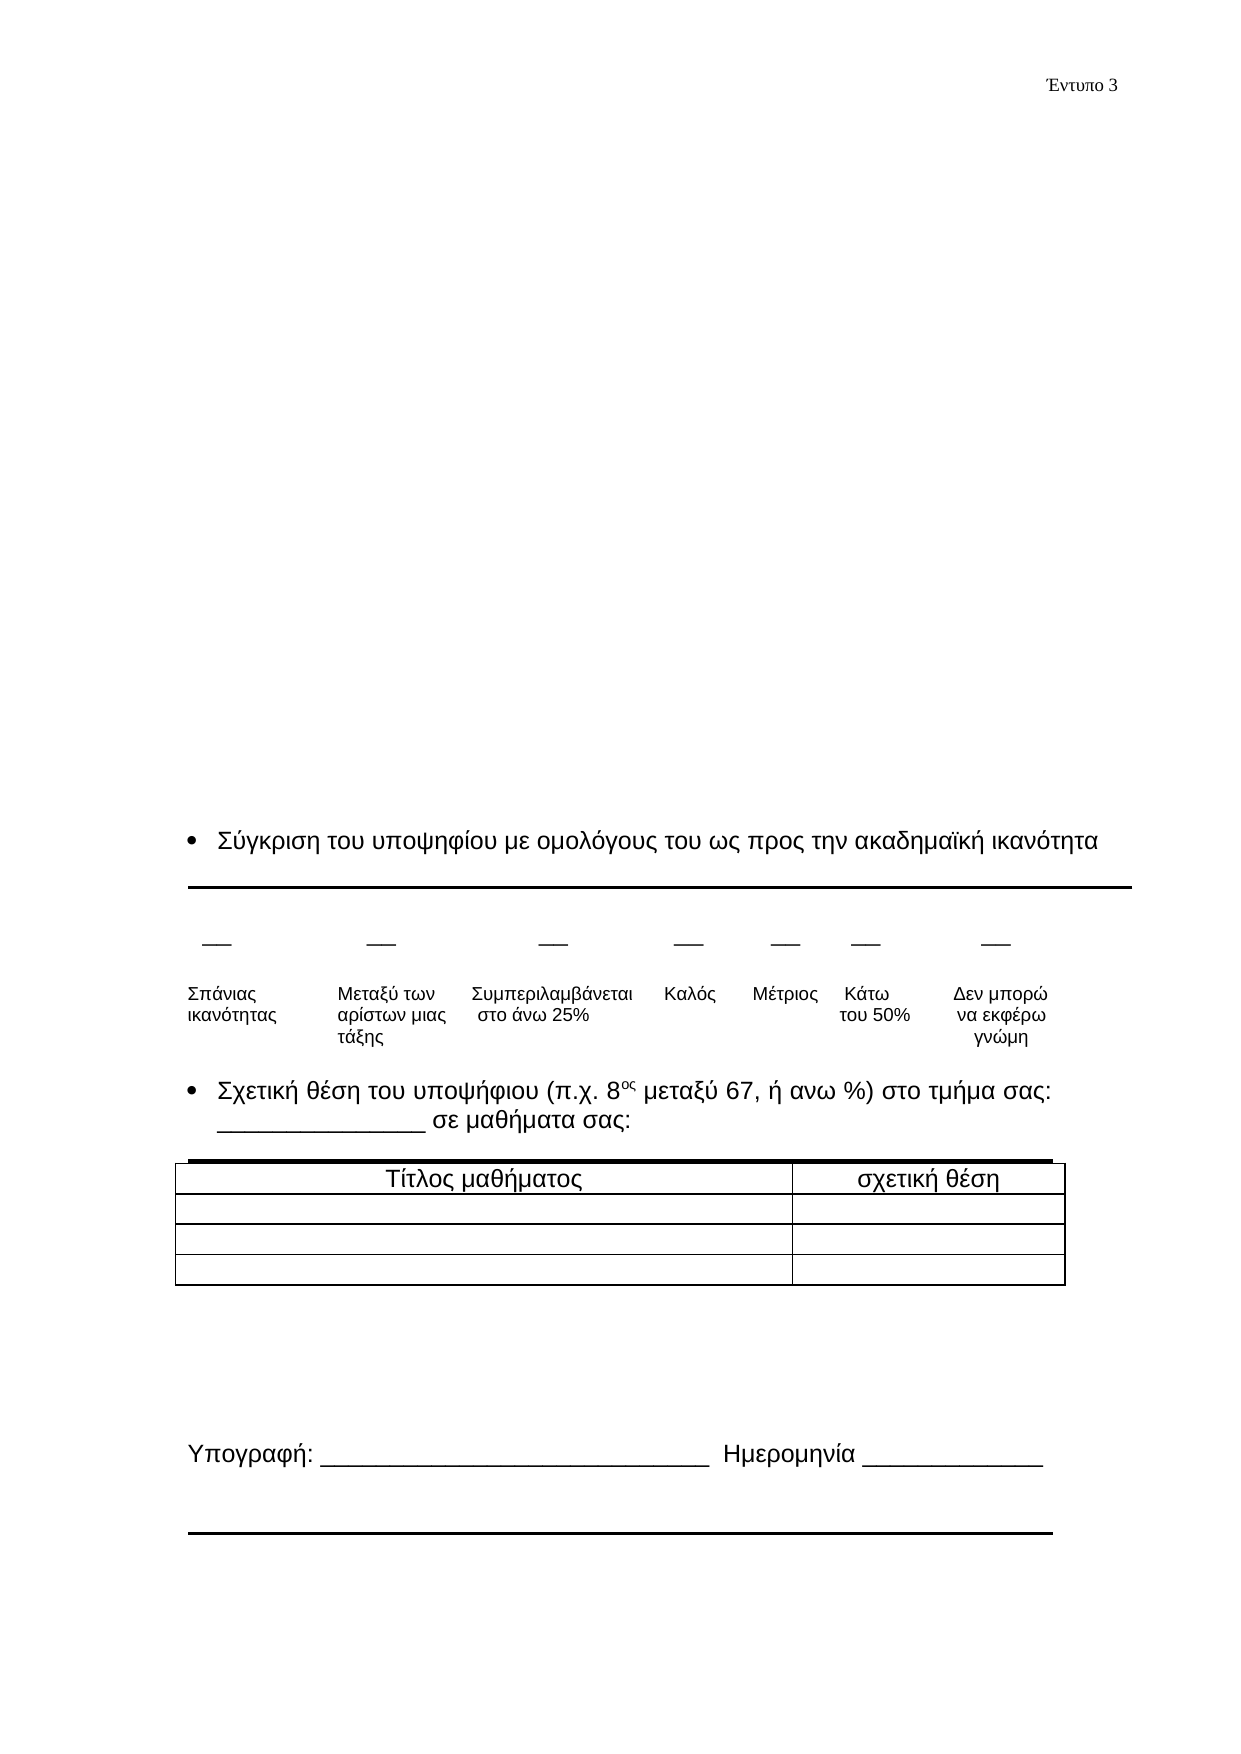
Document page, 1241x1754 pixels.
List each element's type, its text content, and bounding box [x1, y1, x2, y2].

table_header Τίτλος μαθήματος [176, 1164, 792, 1193]
table_cell [793, 1255, 1064, 1284]
text ικανότητας αρίστων μιας στο άνω 25% του 50% να εκφέρω [187, 1004, 1053, 1026]
table_cell [176, 1195, 792, 1223]
table_cell [176, 1225, 792, 1254]
table_cell [176, 1255, 792, 1284]
text Υπογραφή: ____________________________ Ημερομηνία _____________ [187, 1439, 1053, 1535]
table_cell [793, 1225, 1064, 1254]
text τάξης γνώμη [187, 1026, 1053, 1047]
text Σπάνιας Μεταξύ των Συμπεριλαμβάνεται Καλός Μέτριος Κάτω Δεν μπορώ [187, 982, 1053, 1004]
text __ __ __ __ __ __ __ [187, 922, 1053, 949]
list Σχετική θέση του υποψήφιου (π.χ. 8ος μεταξύ 67, ή ανω %) στο τμήμα σας: _______________ σε μαθήματα σας: [187, 1076, 1053, 1133]
table_cell [793, 1195, 1064, 1223]
table_header σχετική θέση [793, 1164, 1064, 1193]
list Σύγκριση του υποψηφίου με ομολόγους του ως προς την ακαδημαϊκή ικανότητα [187, 826, 1132, 855]
